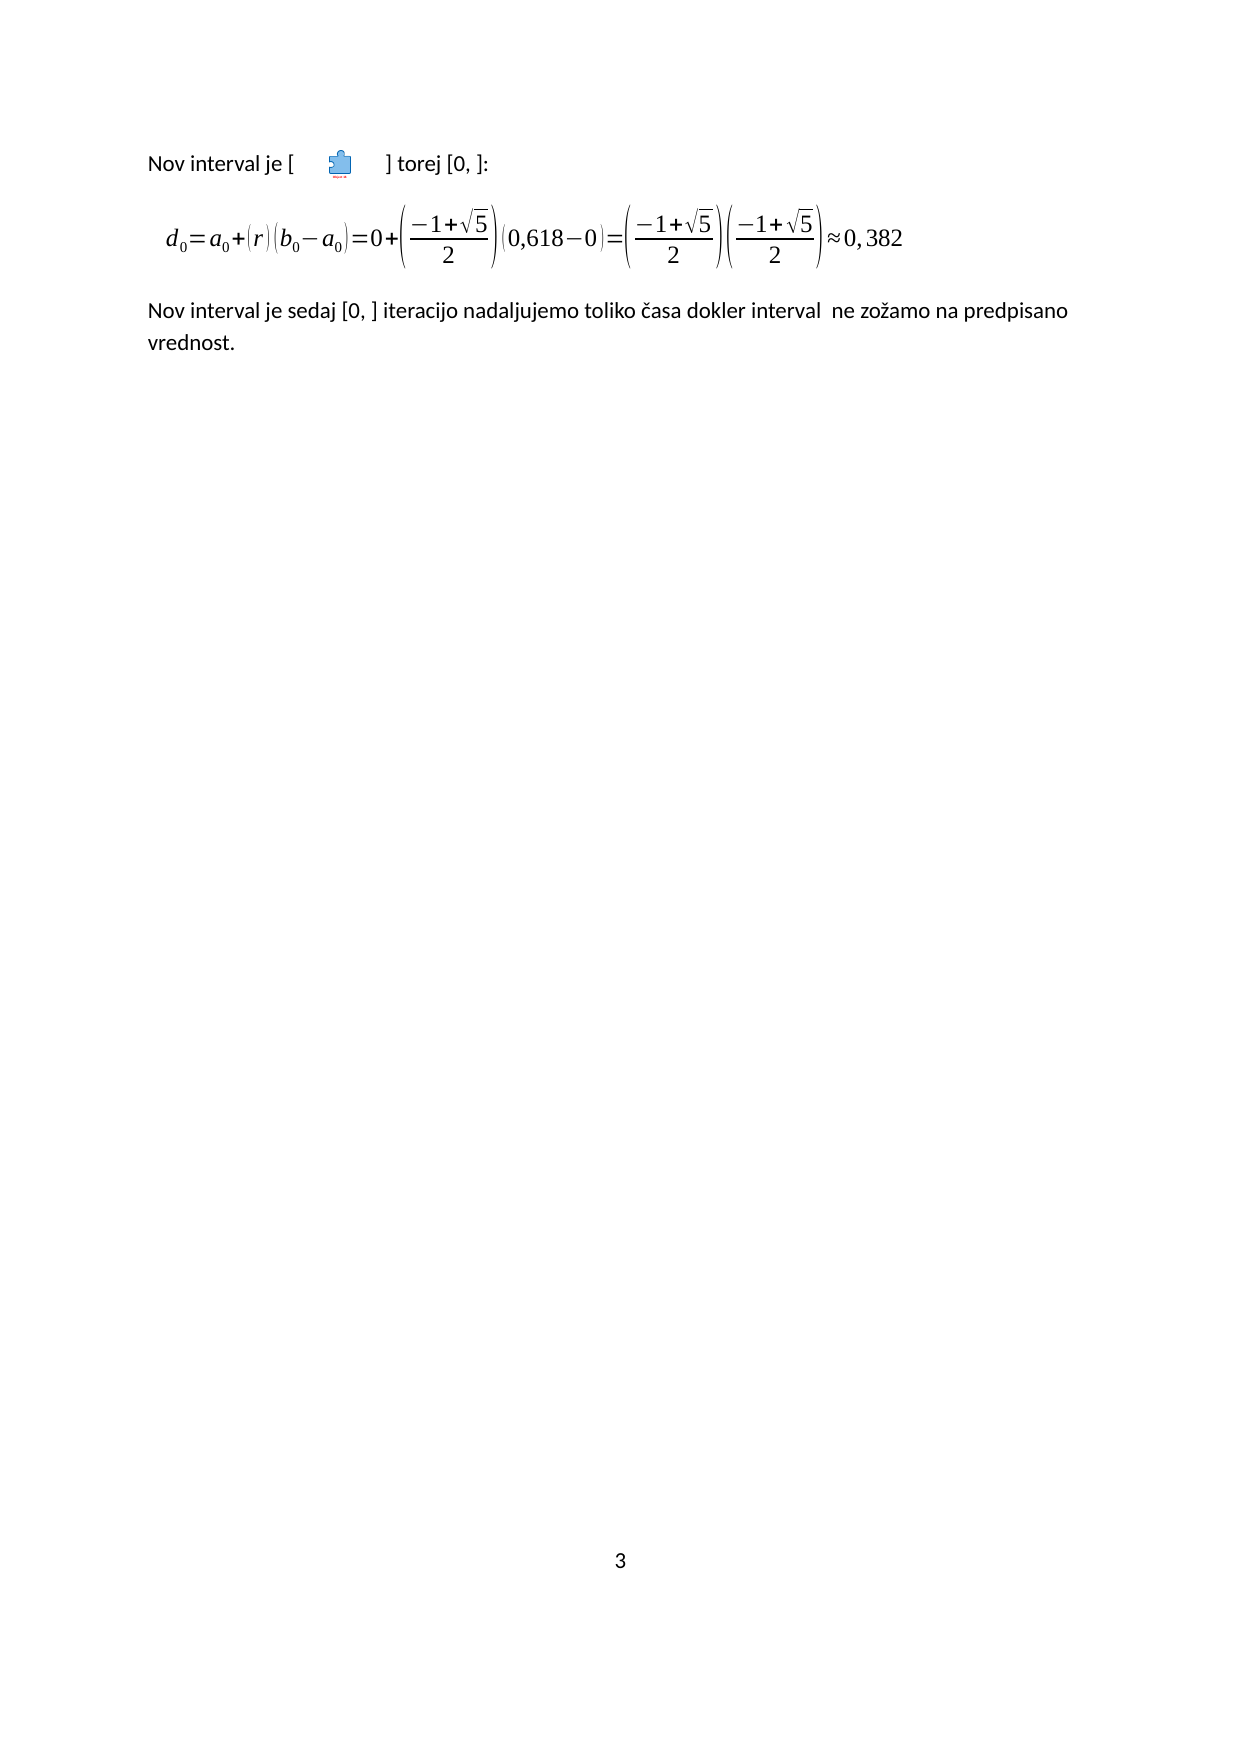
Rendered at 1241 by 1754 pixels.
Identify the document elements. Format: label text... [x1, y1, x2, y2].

text Nov interval je [] torej [0, ]: [148, 148, 1093, 179]
text Nov interval je sedaj [0, ] iteracijo nadaljujemo toliko časa dokler interval ne zožamo na predpisano vrednost. [148, 296, 1093, 356]
